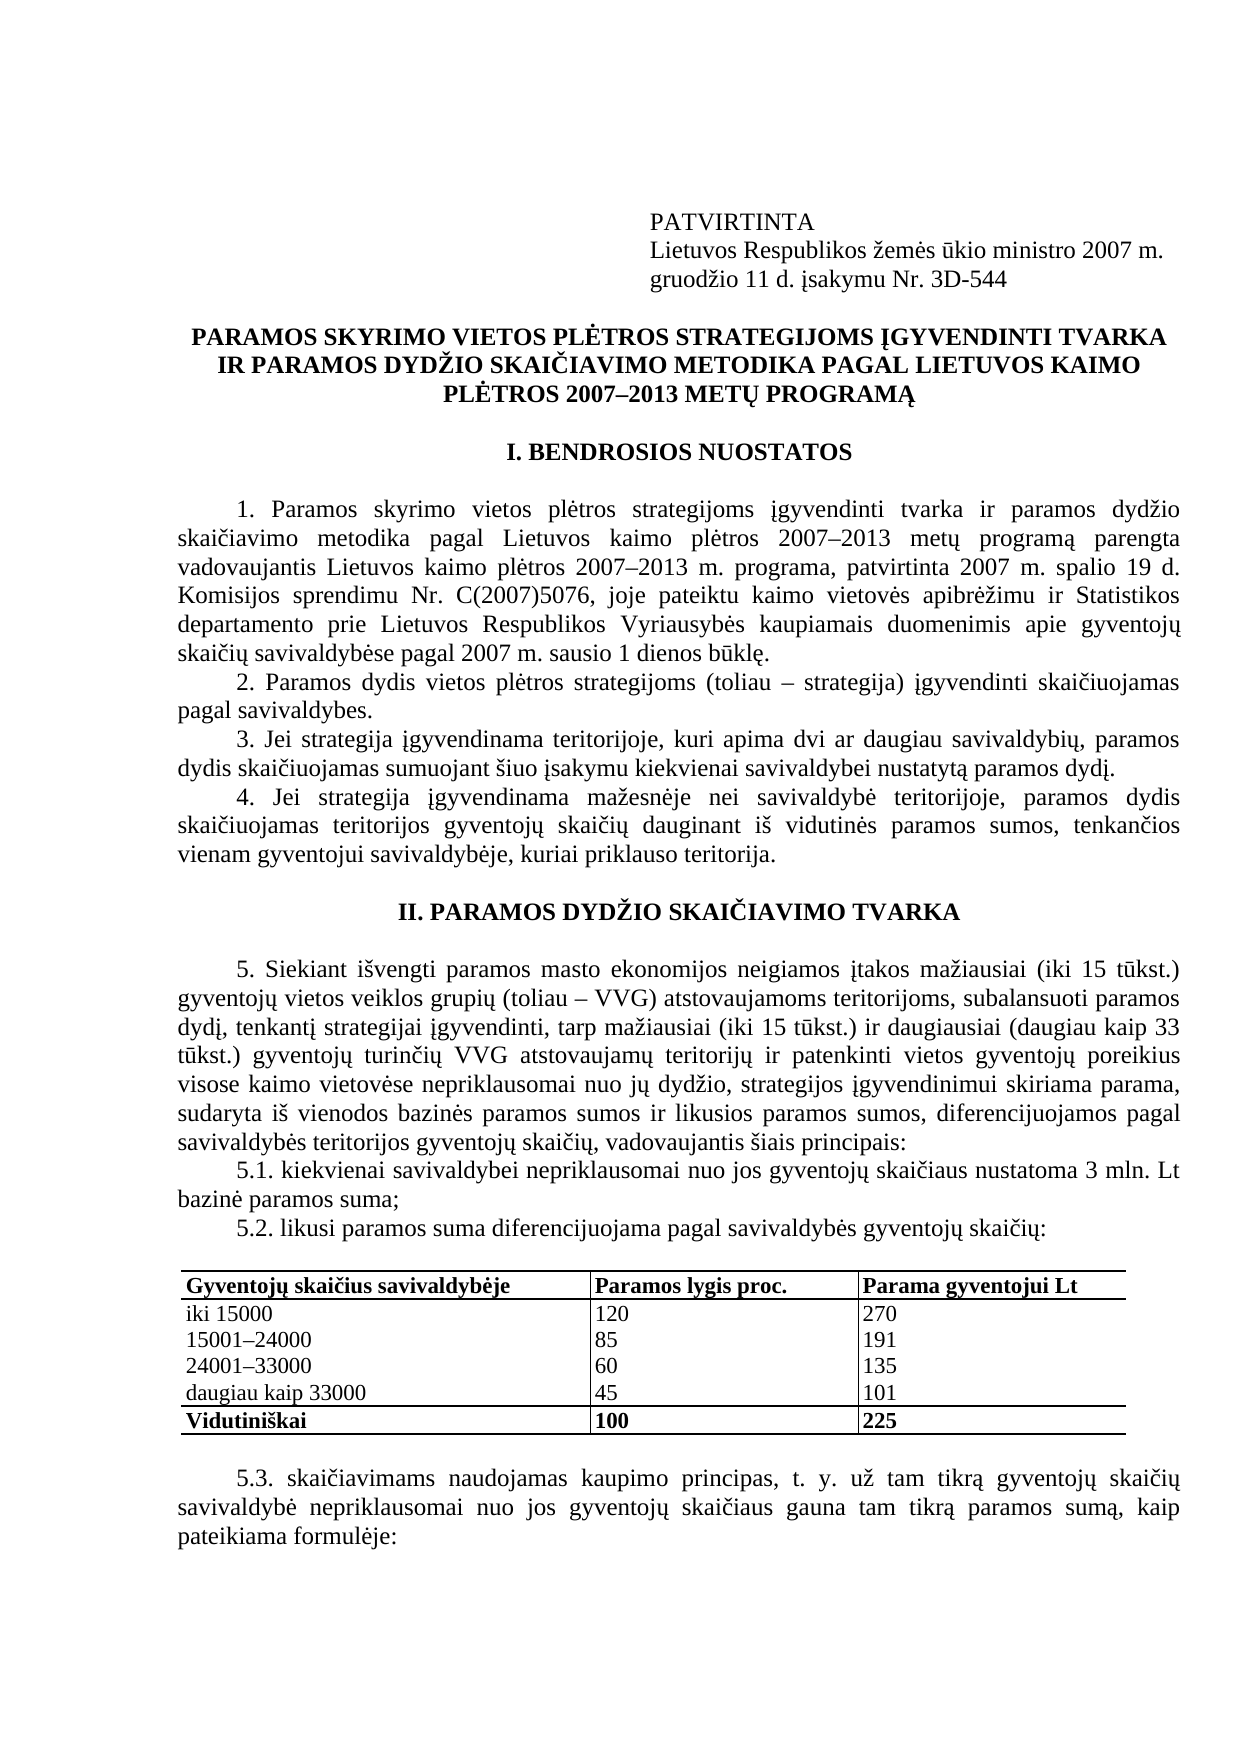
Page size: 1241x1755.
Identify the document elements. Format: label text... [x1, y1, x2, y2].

text 4. Jei strategija įgyvendinama mažesnėje nei savivaldybė teritorijoje, paramos dydis skaičiuojamas teritorijos gyventojų skaičių dauginant iš vidutinės paramos sumos, tenkančios vienam gyventojui savivaldybėje, kuriai priklauso teritorija. [177, 782, 1181, 868]
table_cell 85 [854, 1326, 858, 1353]
table_cell 100 [854, 1407, 858, 1433]
text 2. Paramos dydis vietos plėtros strategijoms (toliau – strategija) įgyvendinti skaičiuojamas pagal savivaldybes. [177, 667, 1181, 724]
table_cell 270 [1122, 1300, 1126, 1326]
table_cell 120 [854, 1300, 858, 1326]
table_cell 45 [854, 1379, 858, 1405]
table_cell 101 [1122, 1379, 1126, 1405]
text Lietuvos Respublikos žemės ūkio ministro 2007 m. gruodžio 11 d. įsakymu Nr. 3D-544 [649, 235, 1181, 293]
table_cell 225 [1122, 1407, 1126, 1433]
table_cell 60 [854, 1353, 858, 1379]
table_cell 191 [1122, 1326, 1126, 1353]
text 3. Jei strategija įgyvendinama teritorijoje, kuri apima dvi ar daugiau savivaldybių, paramos dydis skaičiuojamas sumuojant šiuo įsakymu kiekvienai savivaldybei nustatytą paramos dydį. [177, 724, 1181, 782]
text 1. Paramos skyrimo vietos plėtros strategijoms įgyvendinti tvarka ir paramos dydžio skaičiavimo metodika pagal Lietuvos kaimo plėtros 2007–2013 metų programą parengta vadovaujantis Lietuvos kaimo plėtros 2007–2013 m. programa, patvirtinta 2007 m. spalio 19 d. Komisijos sprendimu Nr. C(2007)5076, joje pateiktu kaimo vietovės apibrėžimu ir Statistikos departamento prie Lietuvos Respublikos Vyriausybės kaupiamais duomenimis apie gyventojų skaičių savivaldybėse pagal 2007 m. sausio 1 dienos būklę. [177, 494, 1181, 667]
text 5.2. likusi paramos suma diferencijuojama pagal savivaldybės gyventojų skaičių: [177, 1213, 1181, 1242]
text PARAMOS SKYRIMO VIETOS PLĖTROS STRATEGIJOMS ĮGYVENDINTI TVARKA IR PARAMOS DYDŽIO SKAIČIAVIMO METODIKA PAGAL LIETUVOS KAIMO PLĖTROS 2007–2013 METŲ PROGRAMĄ [177, 322, 1181, 408]
text 5.3. skaičiavimams naudojamas kaupimo principas, t. y. už tam tikrą gyventojų skaičių savivaldybė nepriklausomai nuo jos gyventojų skaičiaus gauna tam tikrą paramos sumą, kaip pateikiama formulėje: [177, 1463, 1181, 1550]
text I. BENDROSIOS NUOSTATOS [177, 437, 1181, 465]
text 5.1. kiekvienai savivaldybei nepriklausomai nuo jos gyventojų skaičiaus nustatoma 3 mln. Lt bazinė paramos suma; [177, 1155, 1181, 1213]
text II. PARAMOS DYDŽIO SKAIČIAVIMO TVARKA [177, 897, 1181, 925]
table_cell 135 [1122, 1353, 1126, 1379]
text 5. Siekiant išvengti paramos masto ekonomijos neigiamos įtakos mažiausiai (iki 15 tūkst.) gyventojų vietos veiklos grupių (toliau – VVG) atstovaujamoms teritorijoms, subalansuoti paramos dydį, tenkantį strategijai įgyvendinti, tarp mažiausiai (iki 15 tūkst.) ir daugiausiai (daugiau kaip 33 tūkst.) gyventojų turinčių VVG atstovaujamų teritorijų ir patenkinti vietos gyventojų poreikius visose kaimo vietovėse nepriklausomai nuo jų dydžio, strategijos įgyvendinimui skiriama parama, sudaryta iš vienodos bazinės paramos sumos ir likusios paramos sumos, diferencijuojamos pagal savivaldybės teritorijos gyventojų skaičių, vadovaujantis šiais principais: [177, 954, 1181, 1155]
text PATVIRTINTA [649, 207, 1181, 235]
